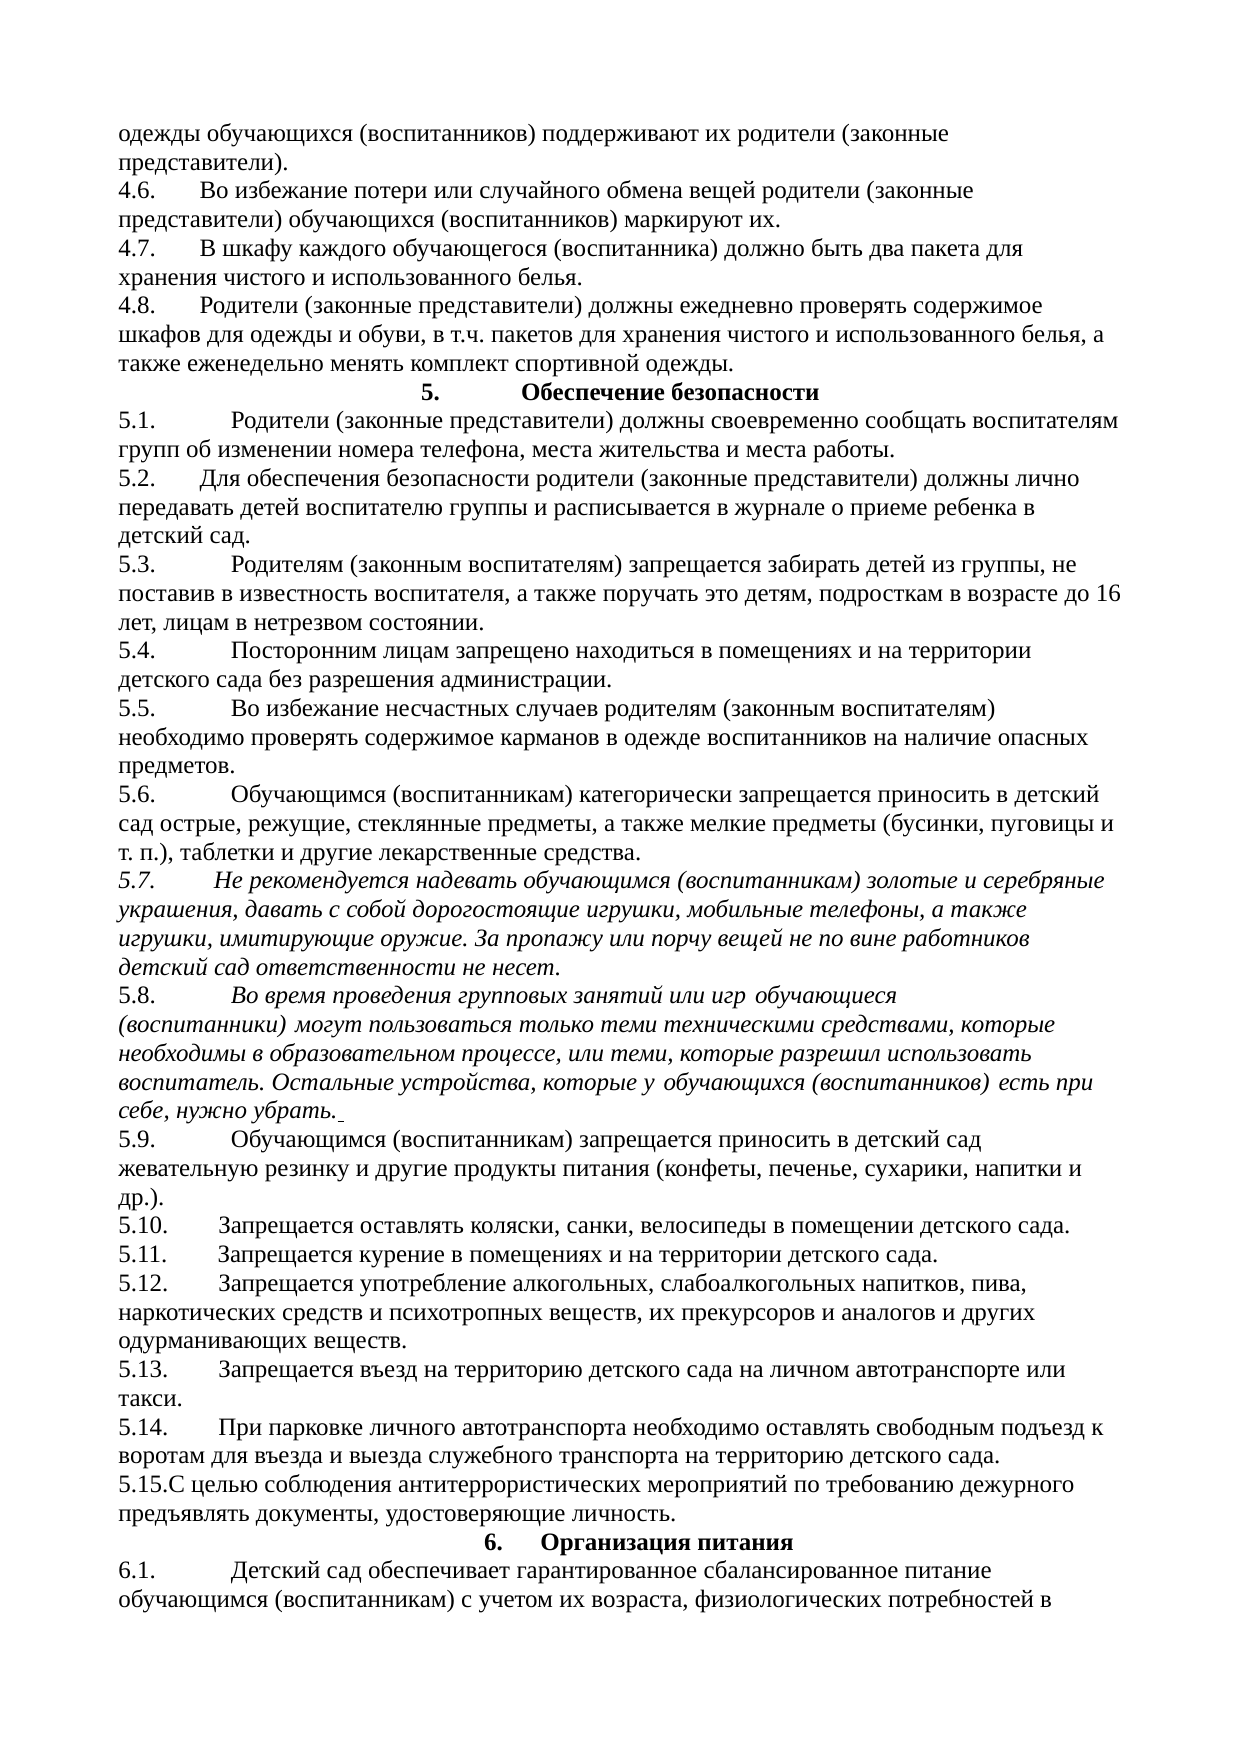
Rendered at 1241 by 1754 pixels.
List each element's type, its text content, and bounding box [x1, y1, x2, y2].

text 5.7. Не рекомендуется надевать обучающимся (воспитанникам) золотые и серебряные украшения, давать с собой дорогостоящие игрушки, мобильные телефоны, а также игрушки, имитирующие оружие. За пропажу или порчу вещей не по вине работников детский сад ответственности не несет. [118, 866, 1122, 981]
text 5.2. Для обеспечения безопасности родители (законные представители) должны лично передавать детей воспитателю группы и расписывается в журнале о приеме ребенка в детский сад. [118, 463, 1122, 549]
text 5.1. Родители (законные представители) должны своевременно сообщать воспитателям групп об изменении номера телефона, места жительства и места работы. [118, 406, 1122, 463]
text 5.13. Запрещается въезд на территорию детского сада на личном автотранспорте или такси. [118, 1354, 1122, 1412]
text 4.7. В шкафу каждого обучающегося (воспитанника) должно быть два пакета для хранения чистого и использованного белья. [118, 233, 1122, 291]
text 5.4. Посторонним лицам запрещено находиться в помещениях и на территории детского сада без разрешения администрации. [118, 636, 1122, 693]
text 5.8. Во время проведения групповых занятий или игр обучающиеся (воспитанники) могут пользоваться только теми техническими средствами, которые необходимы в образовательном процессе, или теми, которые разрешил использовать воспитатель. Остальные устройства, которые у обучающихся (воспитанников) есть при себе, нужно убрать. [118, 981, 1122, 1124]
text 6. Организация питания [156, 1527, 1122, 1556]
text 4.6. Во избежание потери или случайного обмена вещей родители (законные представители) обучающихся (воспитанников) маркируют их. [118, 176, 1122, 233]
text 5.15.С целью соблюдения антитеррористических мероприятий по требованию дежурного предъявлять документы, удостоверяющие личность. [118, 1469, 1122, 1527]
text 5.5. Во избежание несчастных случаев родителям (законным воспитателям) необходимо проверять содержимое карманов в одежде воспитанников на наличие опасных предметов. [118, 693, 1122, 779]
text одежды обучающихся (воспитанников) поддерживают их родители (законные представители). [118, 118, 1122, 176]
text 5.14. При парковке личного автотранспорта необходимо оставлять свободным подъезд к воротам для въезда и выезда служебного транспорта на территорию детского сада. [118, 1412, 1122, 1469]
text 6.1. Детский сад обеспечивает гарантированное сбалансированное питание обучающимся (воспитанникам) с учетом их возраста, физиологических потребностей в [118, 1556, 1122, 1613]
text 4.8. Родители (законные представители) должны ежедневно проверять содержимое шкафов для одежды и обуви, в т.ч. пакетов для хранения чистого и использованного белья, а также еженедельно менять комплект спортивной одежды. [118, 291, 1122, 377]
text 5.12. Запрещается употребление алкогольных, слабоалкогольных напитков, пива, наркотических средств и психотропных веществ, их прекурсоров и аналогов и других одурманивающих веществ. [118, 1268, 1122, 1354]
text 5.9. Обучающимся (воспитанникам) запрещается приносить в детский сад жевательную резинку и другие продукты питания (конфеты, печенье, сухарики, напитки и др.). [118, 1124, 1122, 1211]
text 5. Обеспечение безопасности [118, 377, 1122, 406]
text 5.6. Обучающимся (воспитанникам) категорически запрещается приносить в детский сад острые, режущие, стеклянные предметы, а также мелкие предметы (бусинки, пуговицы и т. п.), таблетки и другие лекарственные средства. [118, 779, 1122, 866]
text 5.3. Родителям (законным воспитателям) запрещается забирать детей из группы, не поставив в известность воспитателя, а также поручать это детям, подросткам в возрасте до 16 лет, лицам в нетрезвом состоянии. [118, 549, 1122, 636]
text 5.10. Запрещается оставлять коляски, санки, велосипеды в помещении детского сада. [118, 1211, 1122, 1239]
text 5.11. Запрещается курение в помещениях и на территории детского сада. [118, 1239, 1122, 1268]
